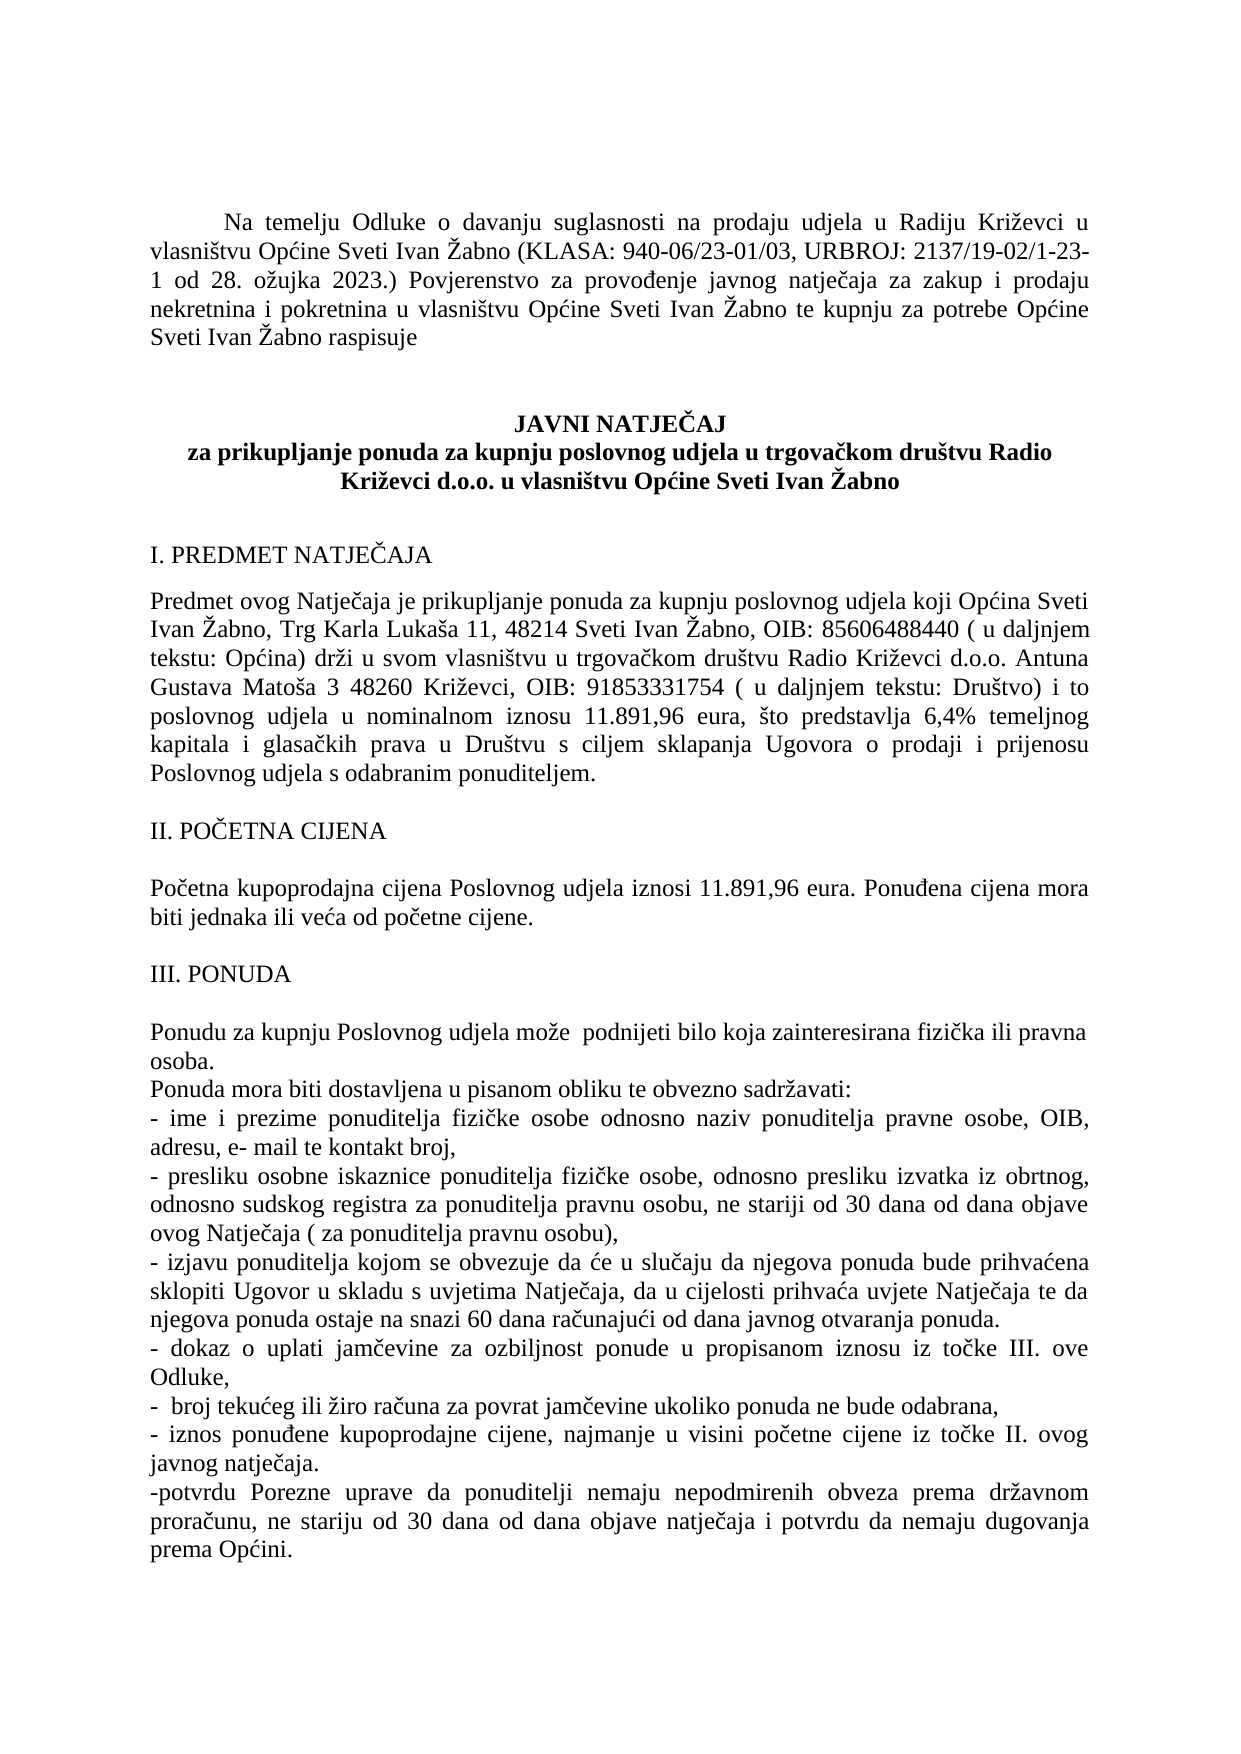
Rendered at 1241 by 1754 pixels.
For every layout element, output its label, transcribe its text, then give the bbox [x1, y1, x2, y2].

text - iznos ponuđene kupoprodajne cijene, najmanje u visini početne cijene iz točke II. ovog javnog natječaja. [150, 1419, 1090, 1477]
text III. PONUDA [150, 959, 1090, 988]
text za prikupljanje ponuda za kupnju poslovnog udjela u trgovačkom društvu Radio Križevci d.o.o. u vlasništvu Općine Sveti Ivan Žabno [150, 437, 1090, 495]
text - izjavu ponuditelja kojom se obvezuje da će u slučaju da njegova ponuda bude prihvaćena sklopiti Ugovor u skladu s uvjetima Natječaja, da u cijelosti prihvaća uvjete Natječaja te da njegova ponuda ostaje na snazi 60 dana računajući od dana javnog otvaranja ponuda. [150, 1247, 1090, 1333]
text I. PREDMET NATJEČAJA [150, 540, 1090, 569]
text II. POČETNA CIJENA [150, 816, 1090, 844]
text - presliku osobne iskaznice ponuditelja fizičke osobe, odnosno presliku izvatka iz obrtnog, odnosno sudskog registra za ponuditelja pravnu osobu, ne stariji od 30 dana od dana objave ovog Natječaja ( za ponuditelja pravnu osobu), [150, 1161, 1090, 1247]
text -potvrdu Porezne uprave da ponuditelji nemaju nepodmirenih obveza prema državnom proračunu, ne stariju od 30 dana od dana objave natječaja i potvrdu da nemaju dugovanja prema Općini. [150, 1477, 1090, 1563]
text - dokaz o uplati jamčevine za ozbiljnost ponude u propisanom iznosu iz točke III. ove Odluke, [150, 1333, 1090, 1391]
text Ponudu za kupnju Poslovnog udjela može podnijeti bilo koja zainteresirana fizička ili pravna osoba. [150, 1017, 1090, 1074]
text Početna kupoprodajna cijena Poslovnog udjela iznosi 11.891,96 eura. Ponuđena cijena mora biti jednaka ili veća od početne cijene. [150, 873, 1090, 931]
text Predmet ovog Natječaja je prikupljanje ponuda za kupnju poslovnog udjela koji Općina Sveti Ivan Žabno, Trg Karla Lukaša 11, 48214 Sveti Ivan Žabno, OIB: 85606488440 ( u daljnjem tekstu: Općina) drži u svom vlasništvu u trgovačkom društvu Radio Križevci d.o.o. Antuna Gustava Matoša 3 48260 Križevci, OIB: 91853331754 ( u daljnjem tekstu: Društvo) i to poslovnog udjela u nominalnom iznosu 11.891,96 eura, što predstavlja 6,4% temeljnog kapitala i glasačkih prava u Društvu s ciljem sklapanja Ugovora o prodaji i prijenosu Poslovnog udjela s odabranim ponuditeljem. [150, 586, 1090, 787]
text Na temelju Odluke o davanju suglasnosti na prodaju udjela u Radiju Križevci u vlasništvu Općine Sveti Ivan Žabno (KLASA: 940-06/23-01/03, URBROJ: 2137/19-02/1-23-1 od 28. ožujka 2023.) Povjerenstvo za provođenje javnog natječaja za zakup i prodaju nekretnina i pokretnina u vlasništvu Općine Sveti Ivan Žabno te kupnju za potrebe Općine Sveti Ivan Žabno raspisuje [150, 207, 1090, 351]
text Ponuda mora biti dostavljena u pisanom obliku te obvezno sadržavati: [150, 1074, 1090, 1103]
text - broj tekućeg ili žiro računa za povrat jamčevine ukoliko ponuda ne bude odabrana, [150, 1391, 1090, 1419]
text JAVNI NATJEČAJ [150, 409, 1090, 437]
text - ime i prezime ponuditelja fizičke osobe odnosno naziv ponuditelja pravne osobe, OIB, adresu, e- mail te kontakt broj, [150, 1103, 1090, 1161]
